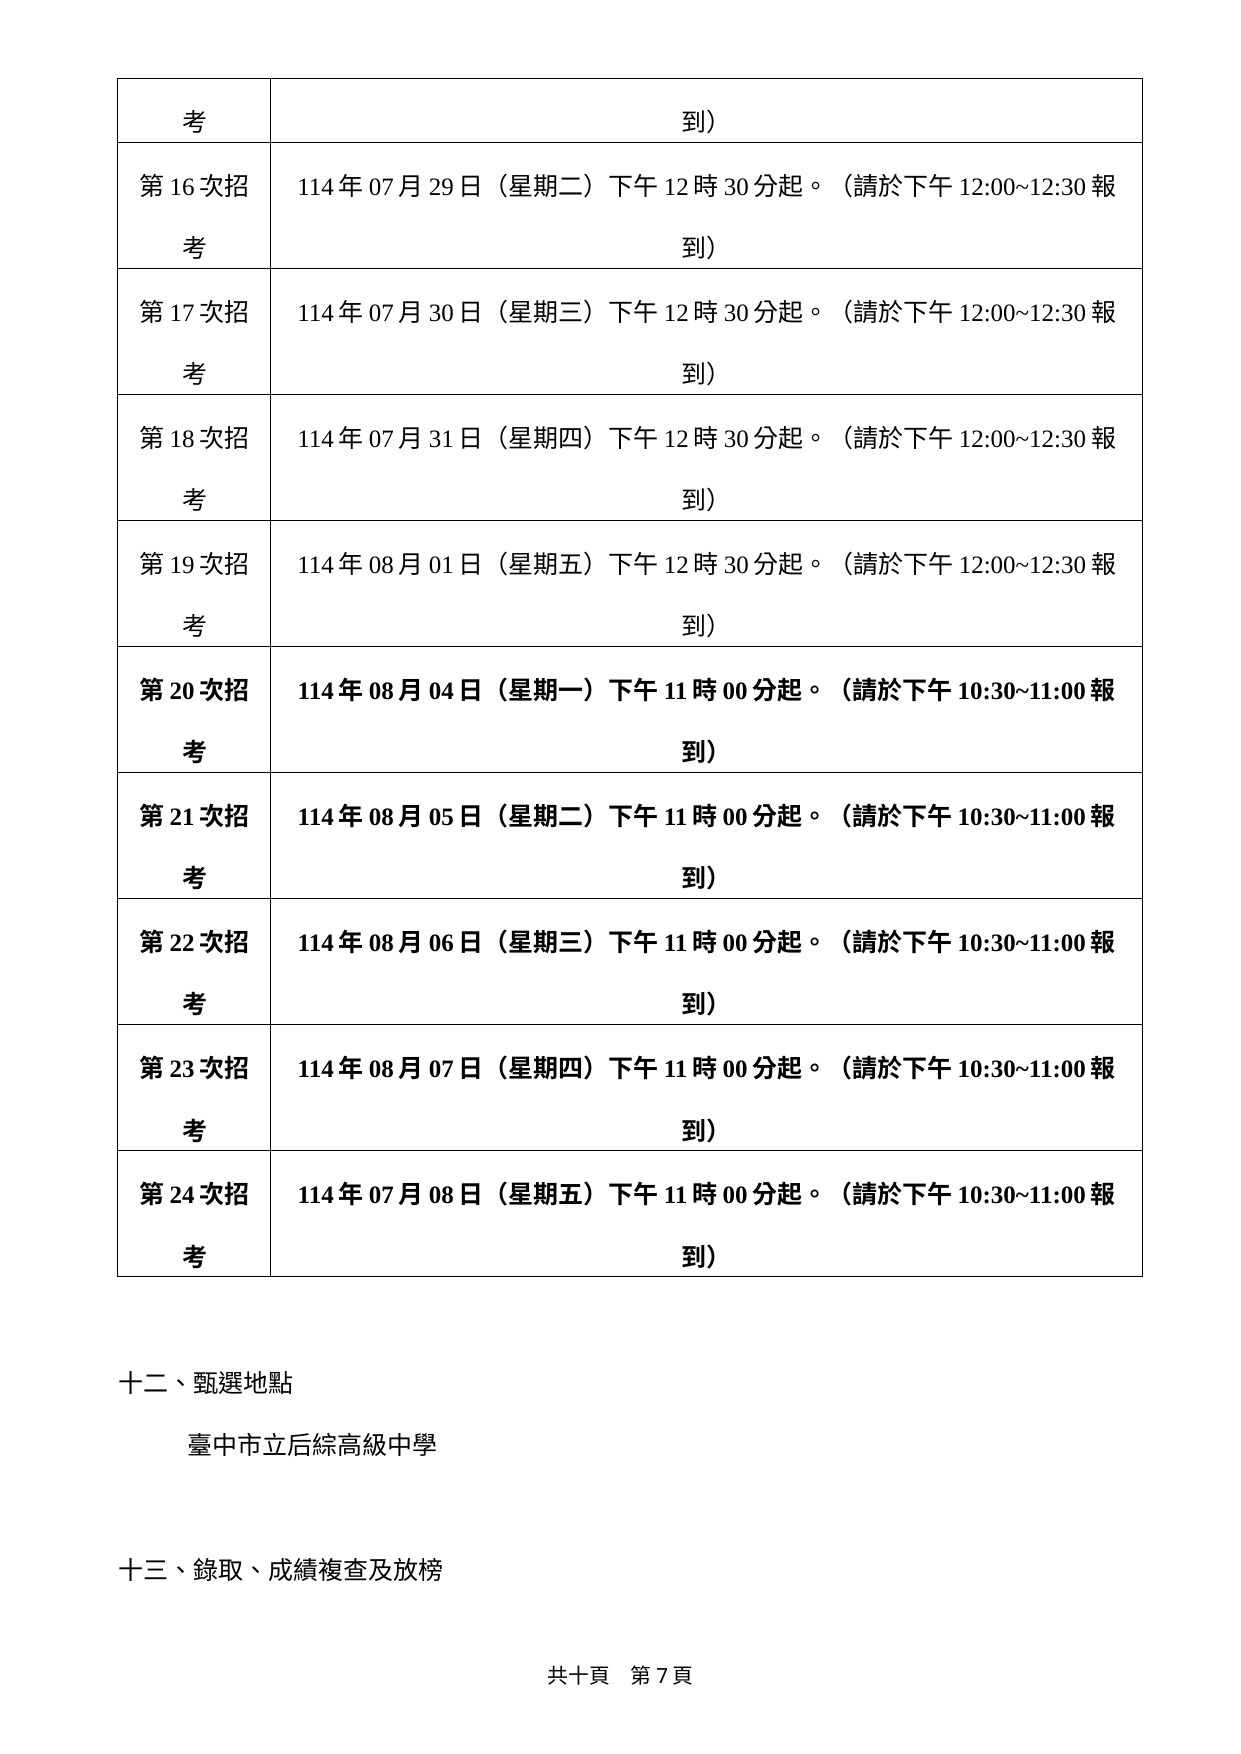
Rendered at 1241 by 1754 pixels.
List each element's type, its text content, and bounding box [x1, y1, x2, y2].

table_cell 考 [118, 79, 270, 142]
table_cell 114年07月30日（星期三）下午12時30分起。（請於下午12:00~12:30報到） [271, 269, 1142, 394]
table_cell 114年08月05日（星期二）下午11時00分起。（請於下午10:30~11:00報到） [271, 773, 1142, 898]
text 十三、錄取、成績複查及放榜 [118, 1527, 1122, 1589]
text 臺中市立后綜高級中學 [181, 1402, 1122, 1464]
table_cell 114年07月31日（星期四）下午12時30分起。（請於下午12:00~12:30報到） [271, 395, 1142, 520]
table_cell 114年08月07日（星期四）下午11時00分起。（請於下午10:30~11:00報到） [271, 1025, 1142, 1150]
table_cell 114年08月01日（星期五）下午12時30分起。（請於下午12:00~12:30報到） [271, 521, 1142, 646]
table_cell 第22次招考 [118, 899, 270, 1024]
table_cell 114年08月06日（星期三）下午11時00分起。（請於下午10:30~11:00報到） [271, 899, 1142, 1024]
table_cell 第19次招考 [118, 521, 270, 646]
table_cell 第24次招考 [118, 1151, 270, 1276]
table_cell 114年07月08日（星期五）下午11時00分起。（請於下午10:30~11:00報到） [271, 1151, 1142, 1276]
table_cell 114年08月04日（星期一）下午11時00分起。（請於下午10:30~11:00報到） [271, 647, 1142, 772]
table_cell 第21次招考 [118, 773, 270, 898]
table_cell 第20次招考 [118, 647, 270, 772]
table_cell 到） [271, 79, 1142, 142]
text 十二、甄選地點 [118, 1339, 1122, 1402]
table_cell 第17次招考 [118, 269, 270, 394]
table_cell 第18次招考 [118, 395, 270, 520]
table_cell 114年07月29日（星期二）下午12時30分起。（請於下午12:00~12:30報到） [271, 143, 1142, 268]
table_cell 第23次招考 [118, 1025, 270, 1150]
table_cell 第16次招考 [118, 143, 270, 268]
